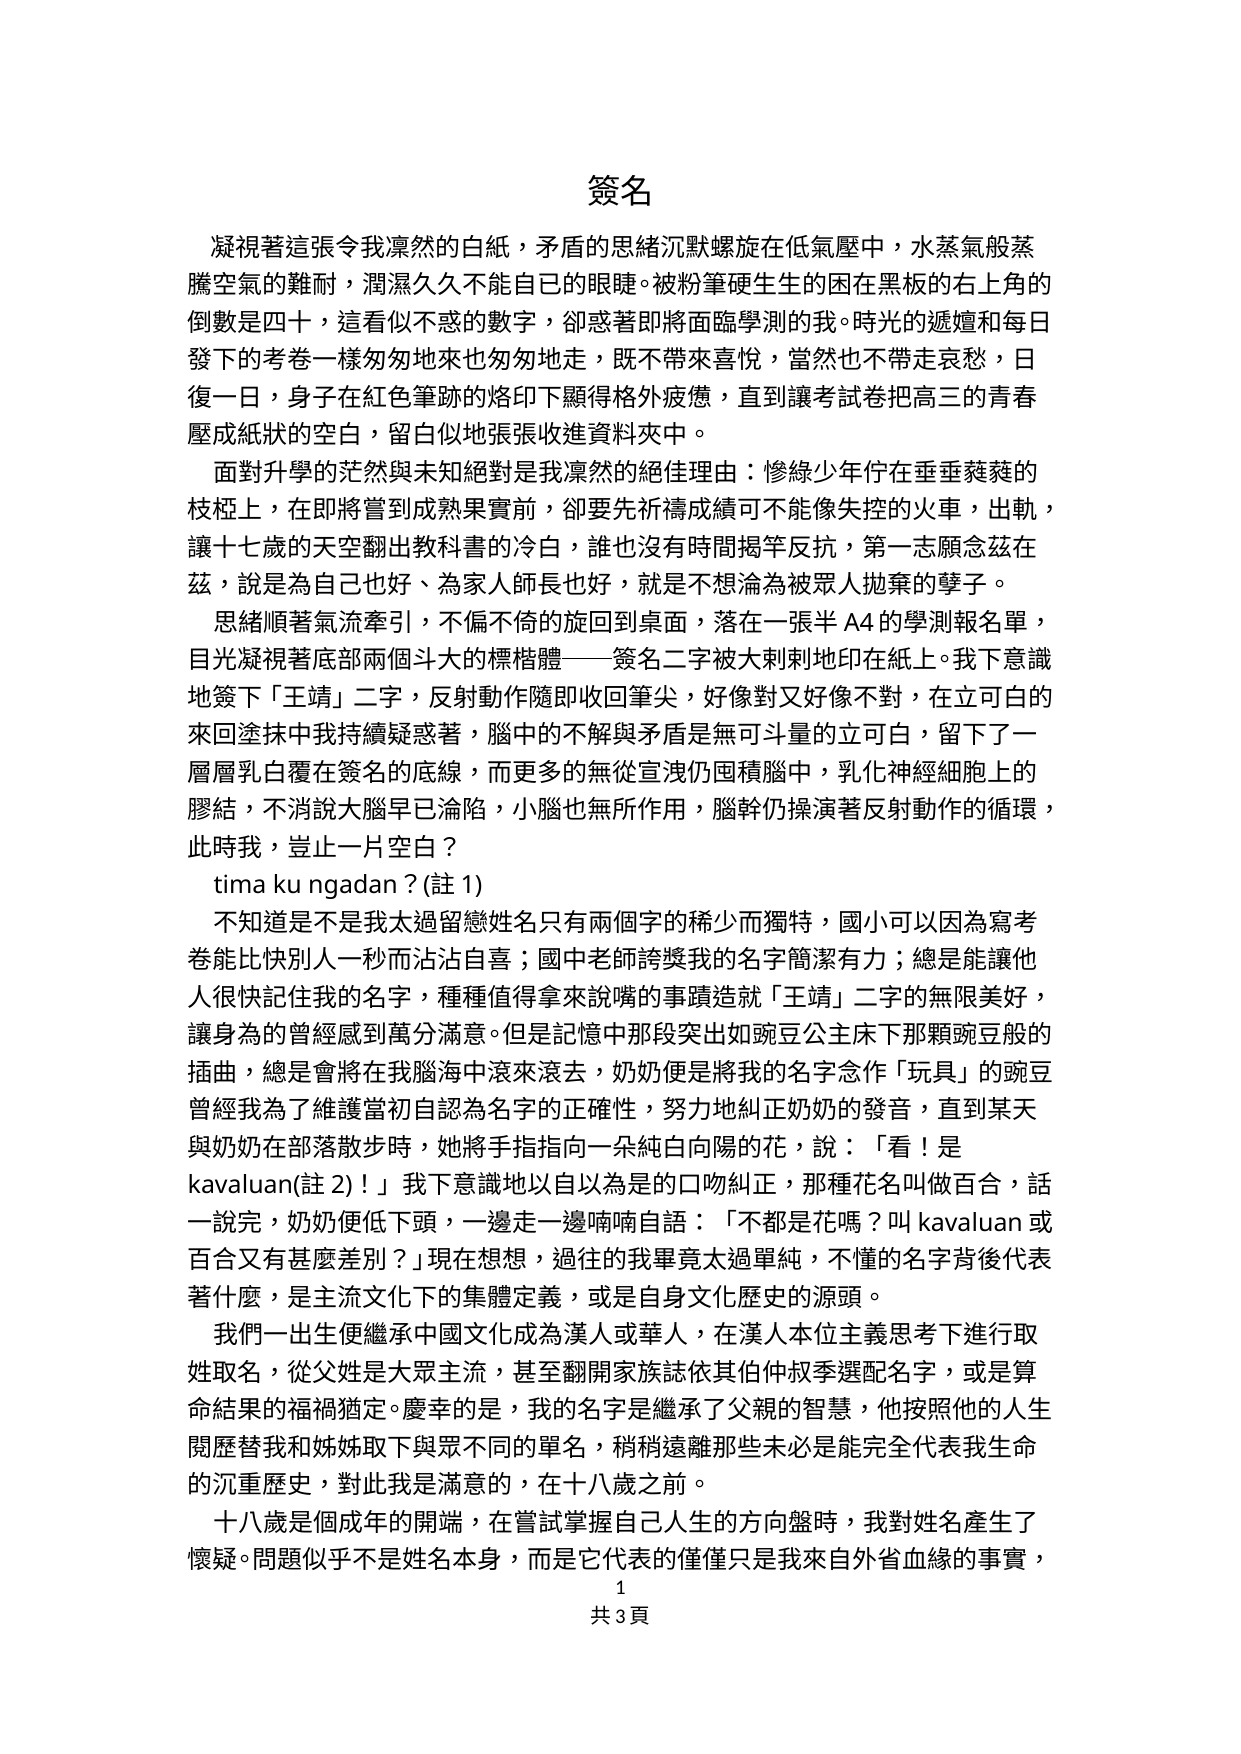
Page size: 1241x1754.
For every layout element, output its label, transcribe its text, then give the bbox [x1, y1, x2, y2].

text tima ku ngadan？(註1) [187, 864, 1053, 902]
text 思緒順著氣流牽引，不偏不倚的旋回到桌面，落在一張半A4的學測報名單，目光凝視著底部兩個斗大的標楷體──簽名二字被大剌剌地印在紙上。我下意識地簽下「王靖」二字，反射動作隨即收回筆尖，好像對又好像不對，在立可白的來回塗抹中我持續疑惑著，腦中的不解與矛盾是無可斗量的立可白，留下了一層層乳白覆在簽名的底線，而更多的無從宣洩仍囤積腦中，乳化神經細胞上的膠結，不消說大腦早已淪陷，小腦也無所作用，腦幹仍操演著反射動作的循環，此時我，豈止一片空白？ [187, 602, 1053, 864]
text 面對升學的茫然與未知絕對是我凜然的絕佳理由：慘綠少年佇在垂垂蕤蕤的枝椏上，在即將嘗到成熟果實前，卻要先祈禱成績可不能像失控的火車，出軌，讓十七歲的天空翻出教科書的冷白，誰也沒有時間揭竿反抗，第一志願念茲在茲，說是為自己也好、為家人師長也好，就是不想淪為被眾人拋棄的孽子。 [187, 452, 1053, 602]
text 不知道是不是我太過留戀姓名只有兩個字的稀少而獨特，國小可以因為寫考卷能比快別人一秒而沾沾自喜；國中老師誇獎我的名字簡潔有力；總是能讓他人很快記住我的名字，種種值得拿來說嘴的事蹟造就「王靖」二字的無限美好，讓身為的曾經感到萬分滿意。但是記憶中那段突出如豌豆公主床下那顆豌豆般的插曲，總是會將在我腦海中滾來滾去，奶奶便是將我的名字念作「玩具」的豌豆。曾經我為了維護當初自認為名字的正確性，努力地糾正奶奶的發音，直到某天與奶奶在部落散步時，她將手指指向一朵純白向陽的花，說：「看！是kavaluan(註2)！」我下意識地以自以為是的口吻糾正，那種花名叫做百合，話一說完，奶奶便低下頭，一邊走一邊喃喃自語：「不都是花嗎？叫kavaluan或百合又有甚麼差別？」現在想想，過往的我畢竟太過單純，不懂的名字背後代表著什麼，是主流文化下的集體定義，或是自身文化歷史的源頭。 [187, 902, 1053, 1314]
text 我們一出生便繼承中國文化成為漢人或華人，在漢人本位主義思考下進行取姓取名，從父姓是大眾主流，甚至翻開家族誌依其伯仲叔季選配名字，或是算命結果的福禍猶定。慶幸的是，我的名字是繼承了父親的智慧，他按照他的人生閱歷替我和姊姊取下與眾不同的單名，稍稍遠離那些未必是能完全代表我生命的沉重歷史，對此我是滿意的，在十八歲之前。 [187, 1314, 1053, 1502]
text 十八歲是個成年的開端，在嘗試掌握自己人生的方向盤時，我對姓名產生了懷疑。問題似乎不是姓名本身，而是它代表的僅僅只是我來自外省血緣的事實， [187, 1502, 1053, 1577]
text 凝視著這張令我凜然的白紙，矛盾的思緒沉默螺旋在低氣壓中，水蒸氣般蒸騰空氣的難耐，潤濕久久不能自已的眼睫。被粉筆硬生生的困在黑板的右上角的倒數是四十，這看似不惑的數字，卻惑著即將面臨學測的我。時光的遞嬗和每日發下的考卷一樣匆匆地來也匆匆地走，既不帶來喜悅，當然也不帶走哀愁，日復一日，身子在紅色筆跡的烙印下顯得格外疲憊，直到讓考試卷把高三的青春壓成紙狀的空白，留白似地張張收進資料夾中。 [187, 227, 1053, 452]
text 簽名 [187, 152, 1053, 227]
